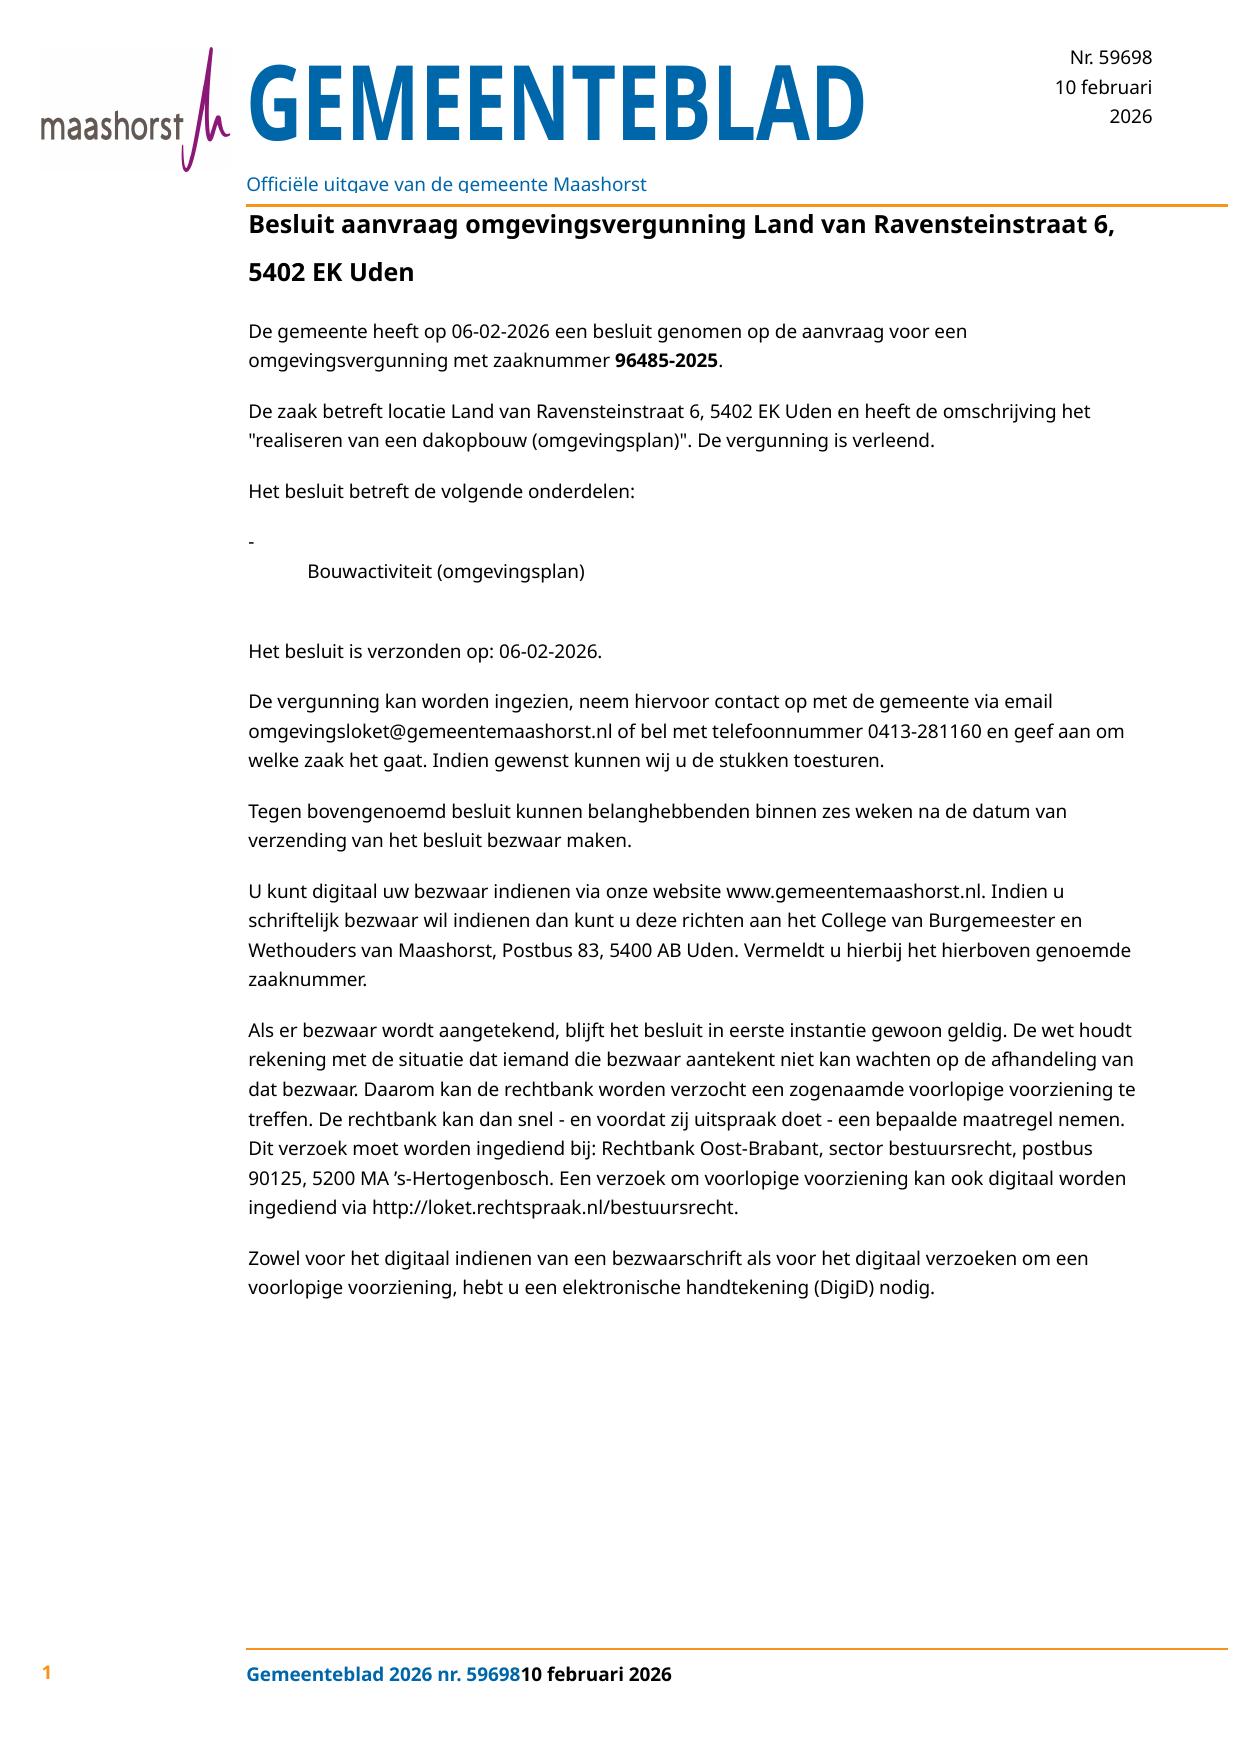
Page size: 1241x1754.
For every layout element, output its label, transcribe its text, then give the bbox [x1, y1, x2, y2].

text Besluit aanvraag omgevingsvergunning Land van Ravensteinstraat 6, 5402 EK Uden [248, 207, 1152, 288]
text Het besluit is verzonden op: 06-02-2026. [248, 638, 1152, 664]
text De vergunning kan worden ingezien, neem hiervoor contact op met de gemeente via email omgevingsloket@gemeentemaashorst.nl of bel met telefoonnummer 0413-281160 en geef aan om welke zaak het gaat. Indien gewenst kunnen wij u de stukken toesturen. [248, 688, 1152, 773]
text Tegen bovengenoemd besluit kunnen belanghebbenden binnen zes weken na de datum van verzending van het besluit bezwaar maken. [248, 798, 1152, 853]
text U kunt digitaal uw bezwaar indienen via onze website www.gemeentemaashorst.nl. Indien u schriftelijk bezwaar wil indienen dan kunt u deze richten aan het College van Burgemeester en Wethouders van Maashorst, Postbus 83, 5400 AB Uden. Vermeldt u hierbij het hierboven genoemde zaaknummer. [248, 878, 1152, 992]
text Zowel voor het digitaal indienen van een bezwaarschrift als voor het digitaal verzoeken om een voorlopige voorziening, hebt u een elektronische handtekening (DigiD) nodig. [248, 1245, 1152, 1300]
text De gemeente heeft op 06-02-2026 een besluit genomen op de aanvraag voor een omgevingsvergunning met zaaknummer 96485-2025. [248, 318, 1152, 373]
text De zaak betreft locatie Land van Ravensteinstraat 6, 5402 EK Uden en heeft de omschrijving het "realiseren van een dakopbouw (omgevingsplan)". De vergunning is verleend. [248, 398, 1152, 453]
text Als er bezwaar wordt aangetekend, blijft het besluit in eerste instantie gewoon geldig. De wet houdt rekening met de situatie dat iemand die bezwaar aantekent niet kan wachten op de afhandeling van dat bezwaar. Daarom kan de rechtbank worden verzocht een zogenaamde voorlopige voorziening te treffen. De rechtbank kan dan snel - en voordat zij uitspraak doet - een bepaalde maatregel nemen. Dit verzoek moet worden ingediend bij: Rechtbank Oost-Brabant, sector bestuursrecht, postbus 90125, 5200 MA ’s-Hertogenbosch. Een verzoek om voorlopige voorziening kan ook digitaal worden ingediend via http://loket.rechtspraak.nl/bestuursrecht. [248, 1017, 1152, 1220]
text Het besluit betreft de volgende onderdelen: [248, 478, 1152, 504]
picture [41, 47, 231, 172]
list Bouwactiviteit (omgevingsplan) [248, 558, 1152, 584]
